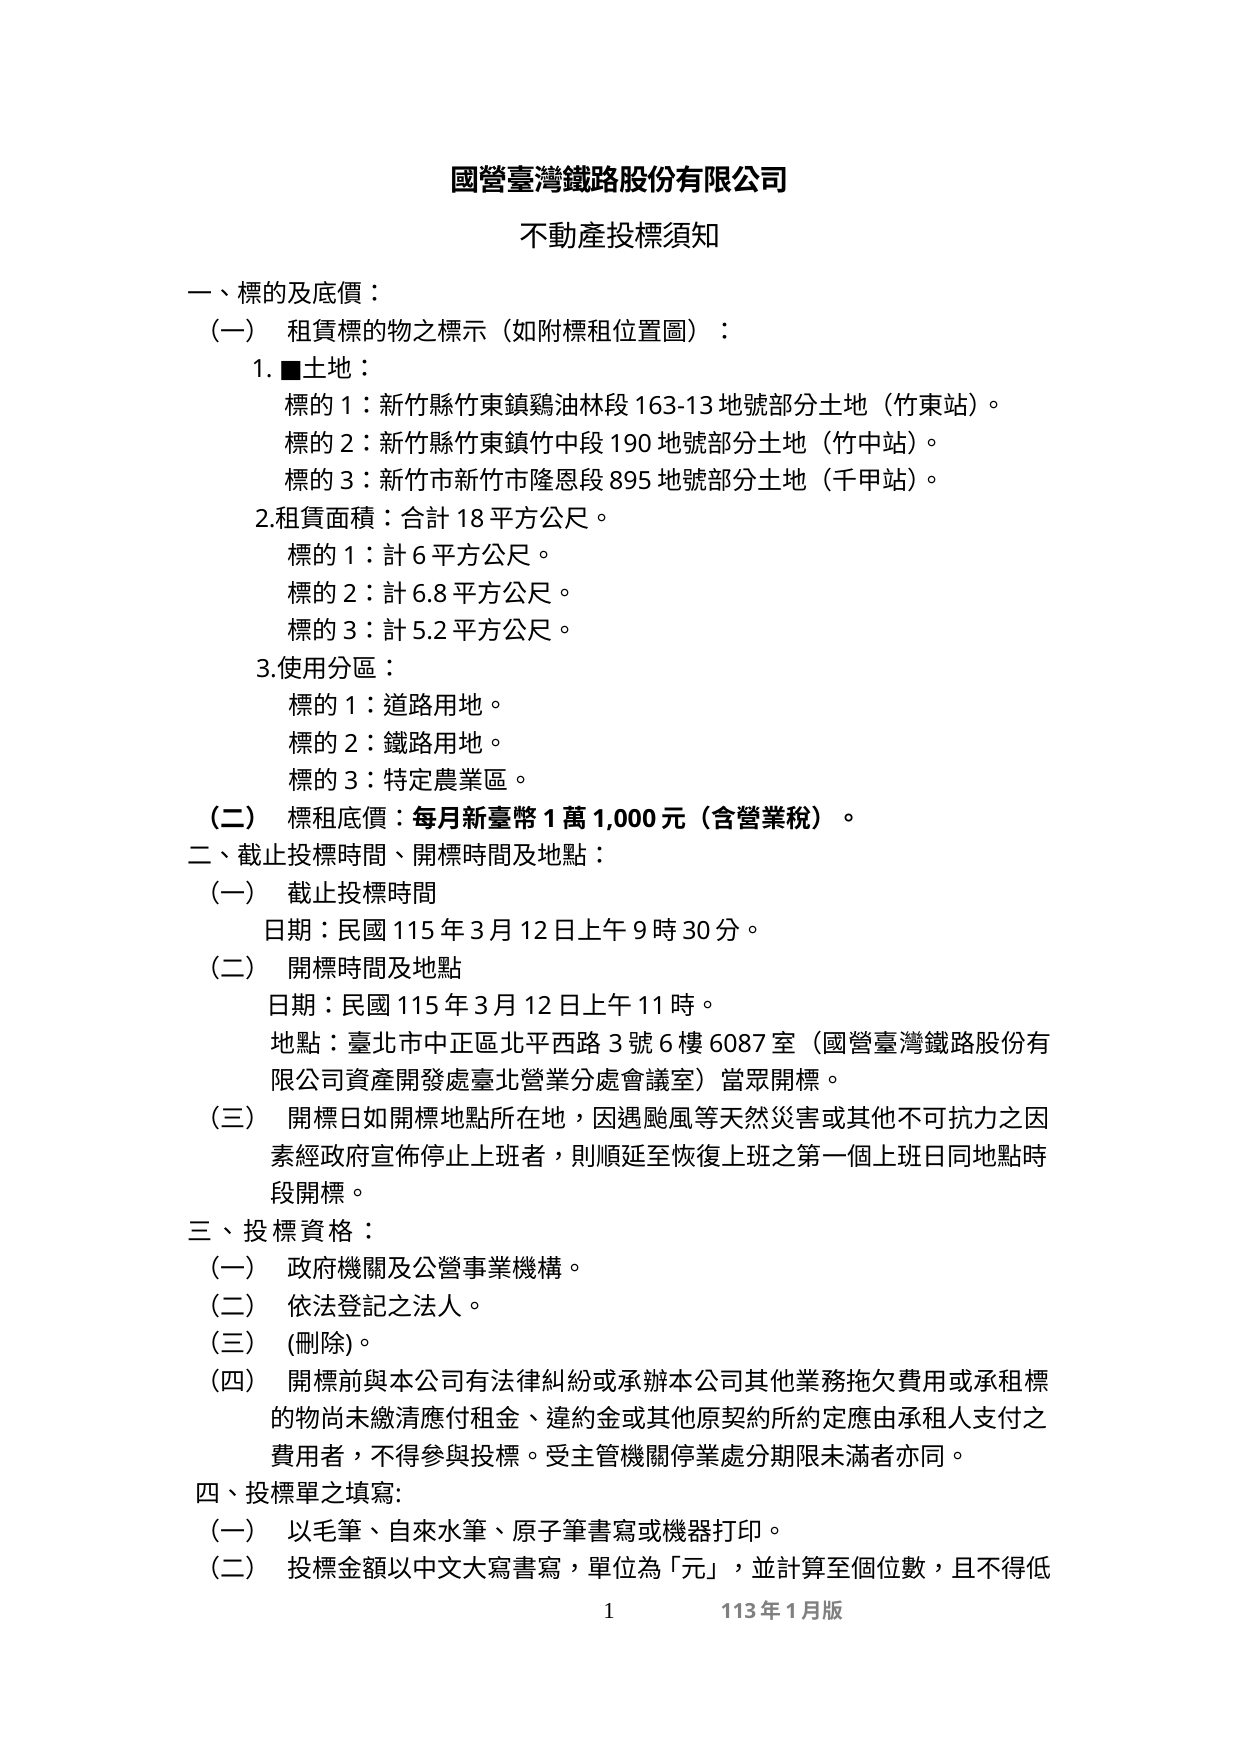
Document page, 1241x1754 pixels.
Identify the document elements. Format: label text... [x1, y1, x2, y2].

text 標的 3：新竹市新竹市隆恩段895地號部分土地（千甲站）。 [251, 460, 1053, 497]
text 地點：臺北市中正區北平西路3號6樓6087室（國營臺灣鐵路股份有限公司資產開發處臺北營業分處會議室）當眾開標。 [271, 1022, 1053, 1097]
list 租賃標的物之標示（如附標租位置圖）： [195, 310, 1051, 347]
list 開標日如開標地點所在地，因遇颱風等天然災害或其他不可抗力之因素經政府宣佈停止上班者，則順延至恢復上班之第一個上班日同地點時段開標。 [195, 1097, 1051, 1210]
list 開標時間及地點 [195, 947, 1051, 985]
list 依法登記之法人。 [195, 1285, 1051, 1322]
text 四、投標單之填寫: [195, 1472, 1053, 1510]
text 標的 2：鐵路用地。 [234, 722, 1053, 760]
text 一、標的及底價： [187, 272, 1053, 310]
text 二、截止投標時間、開標時間及地點： [187, 835, 1053, 872]
list 以毛筆、自來水筆、原子筆書寫或機器打印。 [195, 1510, 1051, 1547]
text 標的 3：特定農業區。 [234, 760, 1053, 797]
text 標的 3：計5.2平方公尺。 [234, 610, 1053, 647]
list 標租底價：每月新臺幣1萬1,000元（含營業稅）。 [195, 797, 1051, 835]
list (刪除)。 [195, 1322, 1051, 1360]
text 三、投標資格： [187, 1210, 1053, 1247]
text 2.租賃面積：合計18平方公尺。 [234, 497, 1053, 535]
text 日期：民國115年3月12日上午11時。 [263, 985, 1053, 1022]
text 標的 1：計6平方公尺。 [234, 535, 1053, 572]
text 日期：民國115年3月12日上午9時30分。 [262, 910, 1053, 947]
text 標的 2：計6.8平方公尺。 [234, 572, 1053, 610]
list 政府機關及公營事業機構。 [195, 1247, 1051, 1285]
text 不動產投標須知 [187, 216, 1053, 254]
list 開標前與本公司有法律糾紛或承辦本公司其他業務拖欠費用或承租標的物尚未繳清應付租金、違約金或其他原契約所約定應由承租人支付之費用者，不得參與投標。受主管機關停業處分期限未滿者亦同。 [195, 1360, 1051, 1472]
text 標的 1：新竹縣竹東鎮鷄油林段163-13地號部分土地（竹東站）。 [251, 385, 1053, 422]
text 3.使用分區： [234, 647, 1053, 685]
list 截止投標時間 [195, 872, 1051, 910]
text 標的 1：道路用地。 [234, 685, 1053, 722]
list 投標金額以中文大寫書寫，單位為「元」，並計算至個位數，且不得低 [195, 1547, 1051, 1585]
text 1. ■土地： [251, 347, 1053, 385]
text 國營臺灣鐵路股份有限公司 [187, 160, 1053, 197]
text 標的 2：新竹縣竹東鎮竹中段190地號部分土地（竹中站）。 [251, 422, 1053, 460]
